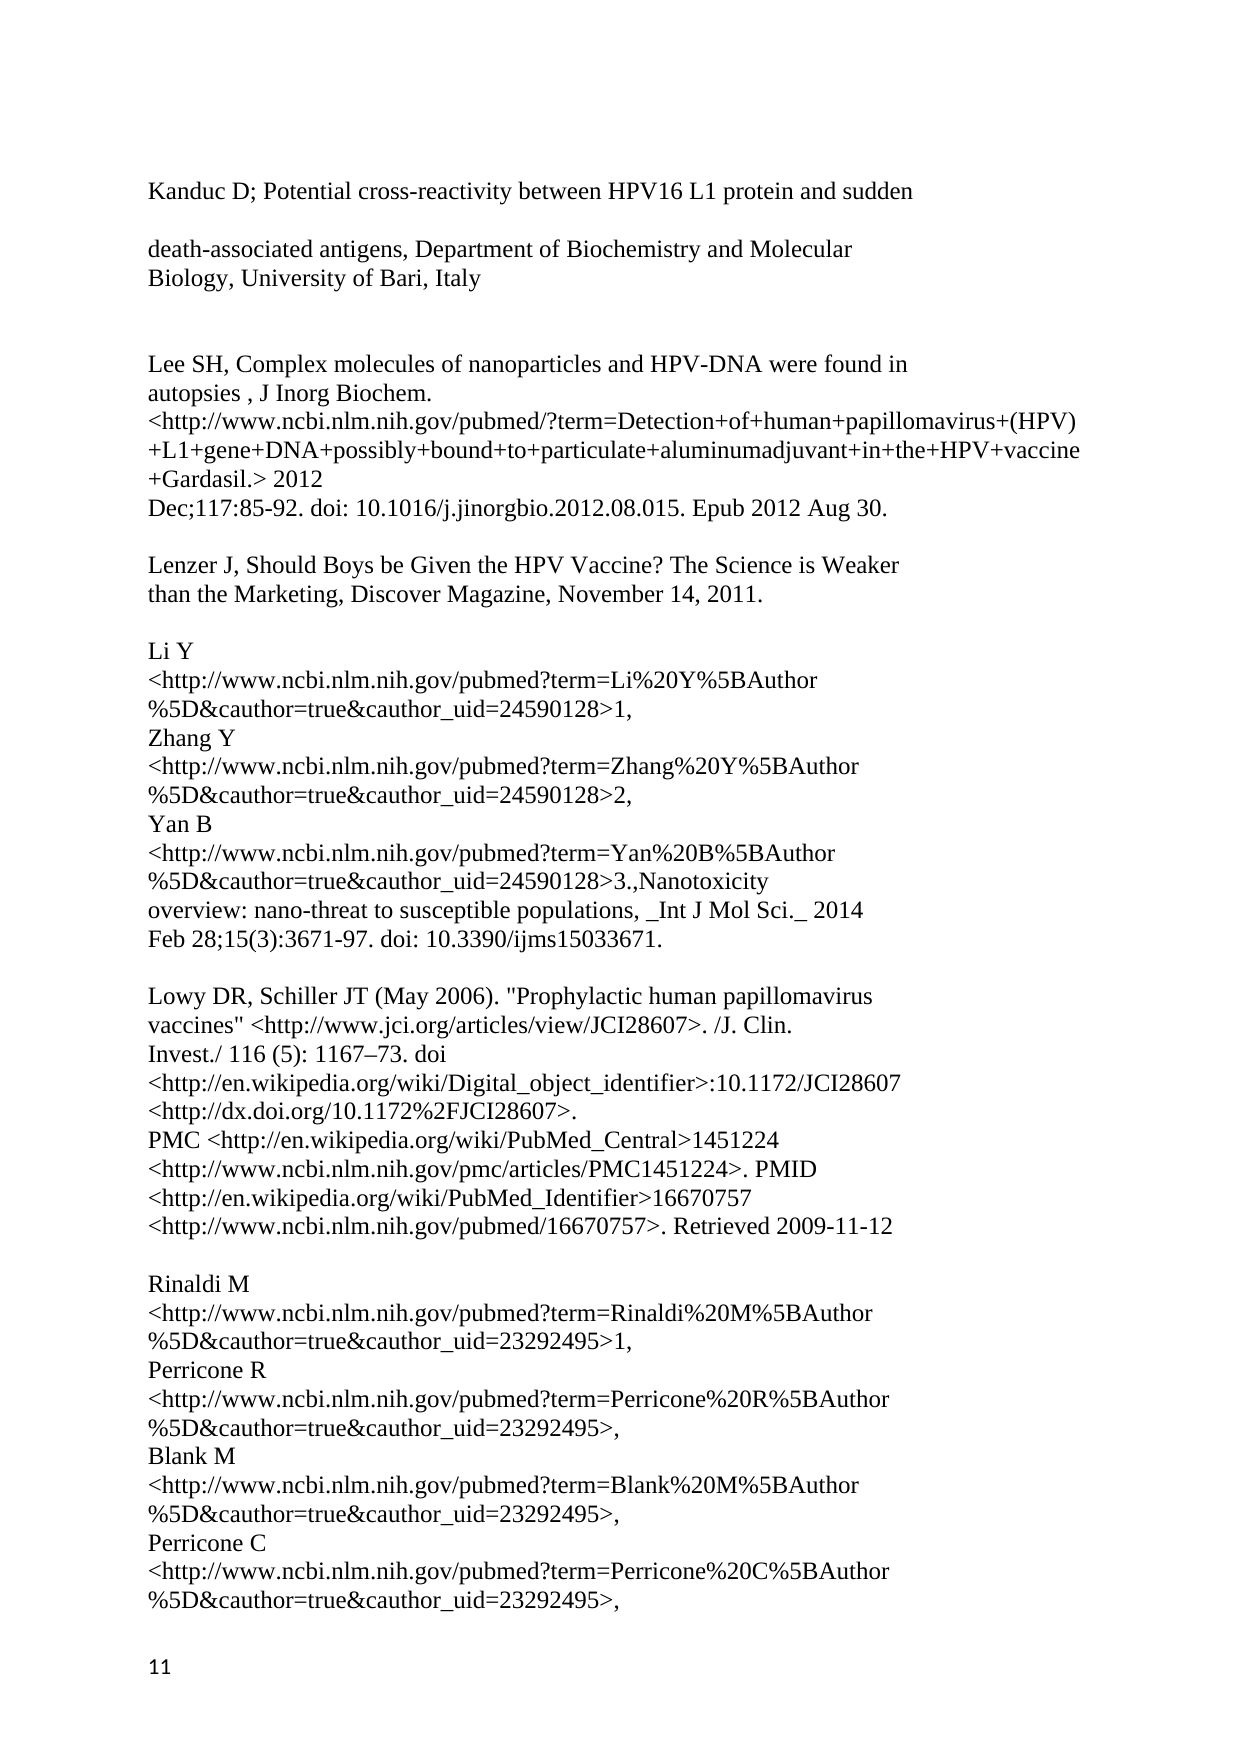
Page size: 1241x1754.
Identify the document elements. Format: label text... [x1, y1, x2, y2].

text Kanduc D; Potential cross-reactivity between HPV16 L1 protein and sudden death-associated antigens, Department of Biochemistry and Molecular Biology, University of Bari, Italy Lee SH, Complex molecules of nanoparticles and HPV-DNA were found in autopsies , J Inorg Biochem. <http://www.ncbi.nlm.nih.gov/pubmed/?term=Detection+of+human+papillomavirus+(HPV)+L1+gene+DNA+possibly+bound+to+particulate+aluminumadjuvant+in+the+HPV+vaccine+Gardasil.> 2012 Dec;117:85-92. doi: 10.1016/j.jinorgbio.2012.08.015. Epub 2012 Aug 30. Lenzer J, Should Boys be Given the HPV Vaccine? The Science is Weaker than the Marketing, Discover Magazine, November 14, 2011. Li Y <http://www.ncbi.nlm.nih.gov/pubmed?term=Li%20Y%5BAuthor%5D&cauthor=true&cauthor_uid=24590128>1, Zhang Y <http://www.ncbi.nlm.nih.gov/pubmed?term=Zhang%20Y%5BAuthor%5D&cauthor=true&cauthor_uid=24590128>2, Yan B <http://www.ncbi.nlm.nih.gov/pubmed?term=Yan%20B%5BAuthor%5D&cauthor=true&cauthor_uid=24590128>3.,Nanotoxicity overview: nano-threat to susceptible populations, _Int J Mol Sci._ 2014 Feb 28;15(3):3671-97. doi: 10.3390/ijms15033671. Lowy DR, Schiller JT (May 2006). "Prophylactic human papillomavirus vaccines" <http://www.jci.org/articles/view/JCI28607>. /J. Clin. Invest./ 116 (5): 1167–73. doi <http://en.wikipedia.org/wiki/Digital_object_identifier>:10.1172/JCI28607 <http://dx.doi.org/10.1172%2FJCI28607>. PMC <http://en.wikipedia.org/wiki/PubMed_Central>1451224 <http://www.ncbi.nlm.nih.gov/pmc/articles/PMC1451224>. PMID <http://en.wikipedia.org/wiki/PubMed_Identifier>16670757 <http://www.ncbi.nlm.nih.gov/pubmed/16670757>. Retrieved 2009-11-12 Rinaldi M <http://www.ncbi.nlm.nih.gov/pubmed?term=Rinaldi%20M%5BAuthor%5D&cauthor=true&cauthor_uid=23292495>1, Perricone R <http://www.ncbi.nlm.nih.gov/pubmed?term=Perricone%20R%5BAuthor%5D&cauthor=true&cauthor_uid=23292495>, Blank M <http://www.ncbi.nlm.nih.gov/pubmed?term=Blank%20M%5BAuthor%5D&cauthor=true&cauthor_uid=23292495>, Perricone C <http://www.ncbi.nlm.nih.gov/pubmed?term=Perricone%20C%5BAuthor%5D&cauthor=true&cauthor_uid=23292495>, [148, 148, 1093, 1614]
